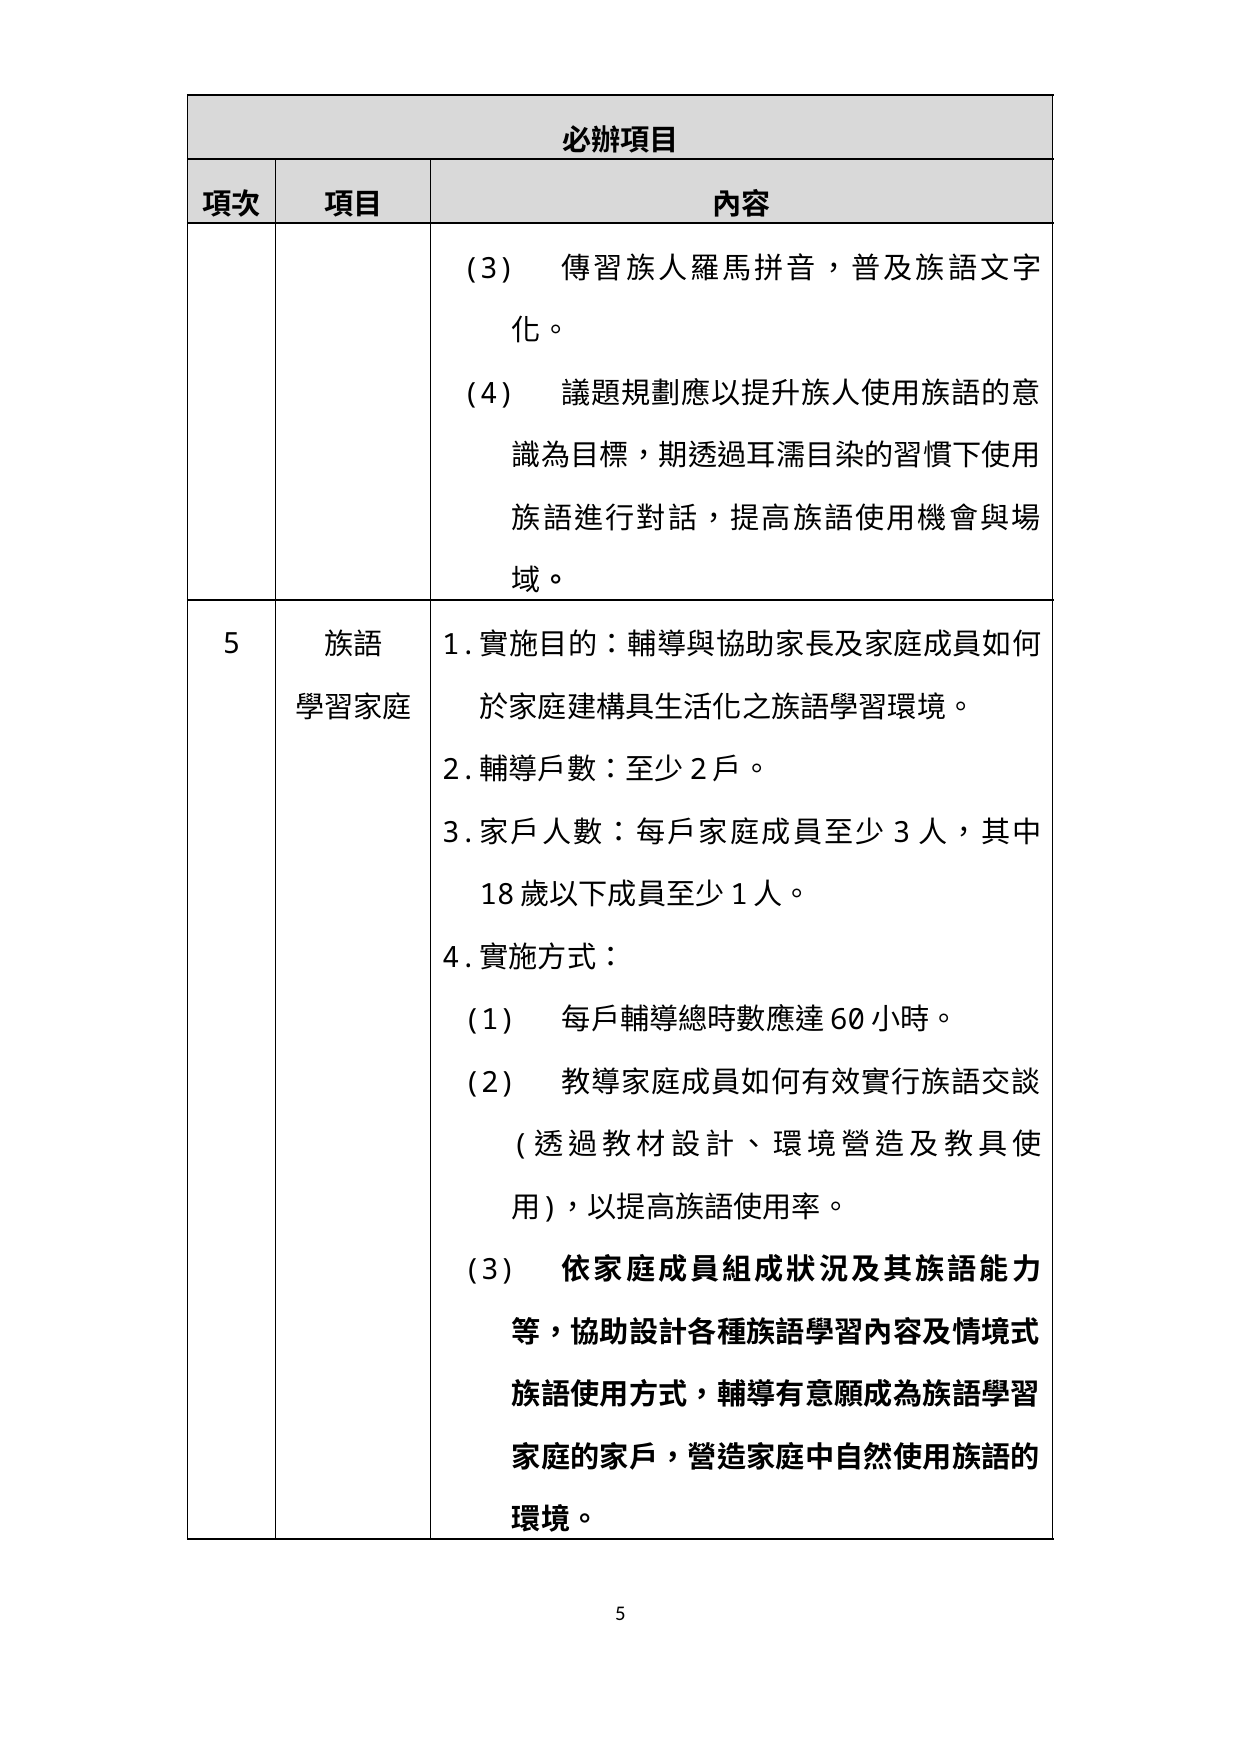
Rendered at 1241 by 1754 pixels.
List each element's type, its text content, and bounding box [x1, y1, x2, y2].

table_cell 項次 [188, 160, 275, 222]
table_header 必辦項目 [188, 96, 1052, 158]
table_cell 族語 學習家庭 [276, 601, 430, 1538]
table_cell 項目 [276, 160, 430, 222]
table_cell 實施目的：輔導與協助家長及家庭成員如何於家庭建構具生活化之族語學習環境。 輔導戶數：至少2戶。 家戶人數：每戶家庭成員至少3人，其中18歲以下成員至少1人。 實施方式： 每戶輔導總時數應達60小時。 教導家庭成員如何有效實行族語交談(透過教材設計、環境營造及教具使用)，以提高族語使用率。 依家庭成員組成狀況及其族語能力等，協助設計各種族語學習內容及情境式族語使用方式，輔導有意願成為族語學習家庭的家戶，營造家庭中自然使用族語的環境。 獎勵措施：每次輔導時，家庭成員到齊次數達70%，且經族語能力評量(以族語E樂園初級族語認證模擬測驗為考評標準)，學習成效良好者，每戶5,000元。 [431, 601, 1052, 1538]
table_cell 內容 [431, 160, 1052, 222]
table_cell 5 [188, 601, 275, 1538]
table_cell [276, 224, 430, 599]
table_cell 實施目的：廣邀族人參與，辦理常態性聚會，於聚會時使用族語進行議題討論，營造全族語聚會場域。 實施對象與人數：具一定程度族語能力之民眾；以不低於10人為原則，瀕危語別不低於5人為原則。 實施方式： 至少辦理1處，總時數應達60小時。 設計相關討論議題，帶領族人以全族語方式進行討論，並紀錄討論過程，以做為語料採集之素材。 傳習族人羅馬拼音，普及族語文字化。 議題規劃應以提升族人使用族語的意識為目標，期透過耳濡目染的習慣下使用族語進行對話，提高族語使用機會與場域。 [431, 224, 1052, 599]
table_cell [188, 224, 275, 599]
